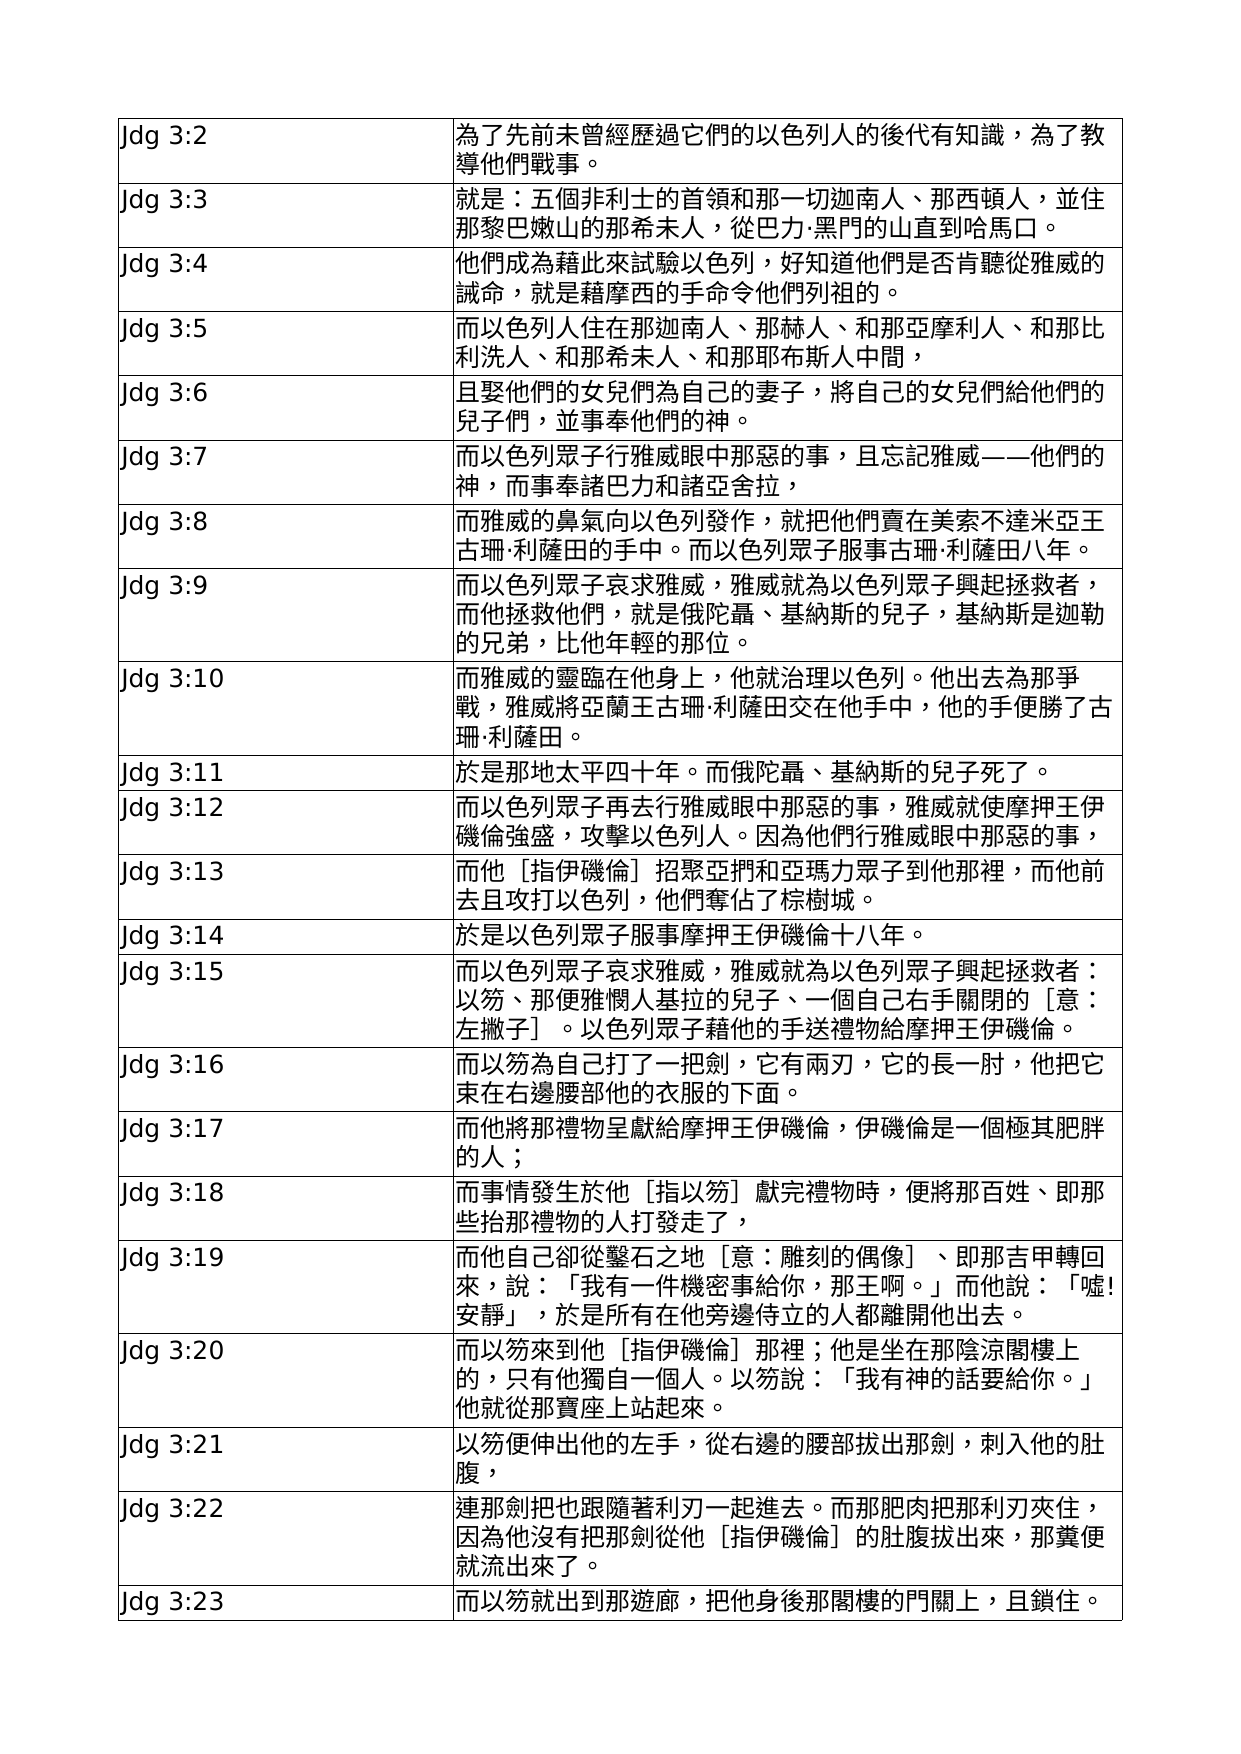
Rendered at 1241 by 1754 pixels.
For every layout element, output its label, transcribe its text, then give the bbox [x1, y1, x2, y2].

table_cell 而以色列眾子哀求雅威，雅威就為以色列眾子興起拯救者，而他拯救他們，就是俄陀聶、基納斯的兒子，基納斯是迦勒的兄弟，比他年輕的那位。 [454, 569, 1122, 661]
table_cell 而以色列眾子再去行雅威眼中那惡的事，雅威就使摩押王伊磯倫強盛，攻擊以色列人。因為他們行雅威眼中那惡的事， [454, 791, 1122, 854]
table_cell Jdg 3:4 [119, 248, 453, 311]
table_cell 連那劍把也跟隨著利刃一起進去。而那肥肉把那利刃夾住，因為他沒有把那劍從他［指伊磯倫］的肚腹拔出來，那糞便就流出來了。 [454, 1492, 1122, 1584]
table_cell Jdg 3:23 [119, 1586, 453, 1619]
table_cell Jdg 3:11 [119, 756, 453, 790]
table_cell Jdg 3:10 [119, 662, 453, 755]
table_cell 而事情發生於他［指以笏］獻完禮物時，便將那百姓、即那些抬那禮物的人打發走了， [454, 1177, 1122, 1240]
table_cell 為了先前未曾經歷過它們的以色列人的後代有知識，為了教導他們戰事。 [454, 119, 1122, 182]
table_cell 而以色列人住在那迦南人、那赫人、和那亞摩利人、和那比利洗人、和那希未人、和那耶布斯人中間， [454, 312, 1122, 375]
table_cell Jdg 3:19 [119, 1241, 453, 1333]
table_cell 而以色列眾子哀求雅威，雅威就為以色列眾子興起拯救者：以笏、那便雅憫人基拉的兒子、一個自己右手關閉的［意：左撇子］。以色列眾子藉他的手送禮物給摩押王伊磯倫。 [454, 955, 1122, 1047]
table_cell 而以笏為自己打了一把劍，它有兩刃，它的長一肘，他把它束在右邊腰部他的衣服的下面。 [454, 1048, 1122, 1111]
table_cell 於是那地太平四十年。而俄陀聶、基納斯的兒子死了。 [454, 756, 1122, 790]
table_cell Jdg 3:18 [119, 1177, 453, 1240]
table_cell 而以笏就出到那遊廊，把他身後那閣樓的門關上，且鎖住。 [454, 1586, 1122, 1619]
table_cell 而雅威的鼻氣向以色列發作，就把他們賣在美索不達米亞王古珊·利薩田的手中。而以色列眾子服事古珊·利薩田八年。 [454, 505, 1122, 568]
table_cell 而他［指伊磯倫］招聚亞捫和亞瑪力眾子到他那裡，而他前去且攻打以色列，他們奪佔了棕樹城。 [454, 855, 1122, 918]
table_cell Jdg 3:8 [119, 505, 453, 568]
table_cell 他們成為藉此來試驗以色列，好知道他們是否肯聽從雅威的誡命，就是藉摩西的手命令他們列祖的。 [454, 248, 1122, 311]
table_cell 且娶他們的女兒們為自己的妻子，將自己的女兒們給他們的兒子們，並事奉他們的神。 [454, 376, 1122, 439]
table_cell Jdg 3:13 [119, 855, 453, 918]
table_cell Jdg 3:15 [119, 955, 453, 1047]
table_cell 而以笏來到他［指伊磯倫］那裡；他是坐在那陰涼閣樓上的，只有他獨自一個人。以笏說：「我有神的話要給你。」他就從那寶座上站起來。 [454, 1334, 1122, 1427]
table_cell 而以色列眾子行雅威眼中那惡的事，且忘記雅威——他們的神，而事奉諸巴力和諸亞舍拉， [454, 441, 1122, 504]
table_cell Jdg 3:16 [119, 1048, 453, 1111]
table_cell Jdg 3:6 [119, 376, 453, 439]
table_cell 以笏便伸出他的左手，從右邊的腰部拔出那劍，刺入他的肚腹， [454, 1428, 1122, 1491]
table_cell Jdg 3:17 [119, 1112, 453, 1176]
table_cell 於是以色列眾子服事摩押王伊磯倫十八年。 [454, 920, 1122, 954]
table_cell Jdg 3:14 [119, 920, 453, 954]
table_cell 而他將那禮物呈獻給摩押王伊磯倫，伊磯倫是一個極其肥胖的人； [454, 1112, 1122, 1176]
table_cell 而他自己卻從鑿石之地［意：雕刻的偶像］、即那吉甲轉回來，說：「我有一件機密事給你，那王啊。」而他說：「噓! 安靜」，於是所有在他旁邊侍立的人都離開他出去。 [454, 1241, 1122, 1333]
table_cell Jdg 3:7 [119, 441, 453, 504]
table_cell Jdg 3:12 [119, 791, 453, 854]
table_cell Jdg 3:22 [119, 1492, 453, 1584]
table_cell 就是：五個非利士的首領和那一切迦南人、那西頓人，並住那黎巴嫩山的那希未人，從巴力·黑門的山直到哈馬口。 [454, 184, 1122, 247]
table_cell Jdg 3:2 [119, 119, 453, 182]
table_cell Jdg 3:20 [119, 1334, 453, 1427]
table_cell Jdg 3:3 [119, 184, 453, 247]
table_cell Jdg 3:21 [119, 1428, 453, 1491]
table_cell Jdg 3:9 [119, 569, 453, 661]
table_cell Jdg 3:5 [119, 312, 453, 375]
table_cell 而雅威的靈臨在他身上，他就治理以色列。他出去為那爭戰，雅威將亞蘭王古珊·利薩田交在他手中，他的手便勝了古珊·利薩田。 [454, 662, 1122, 755]
